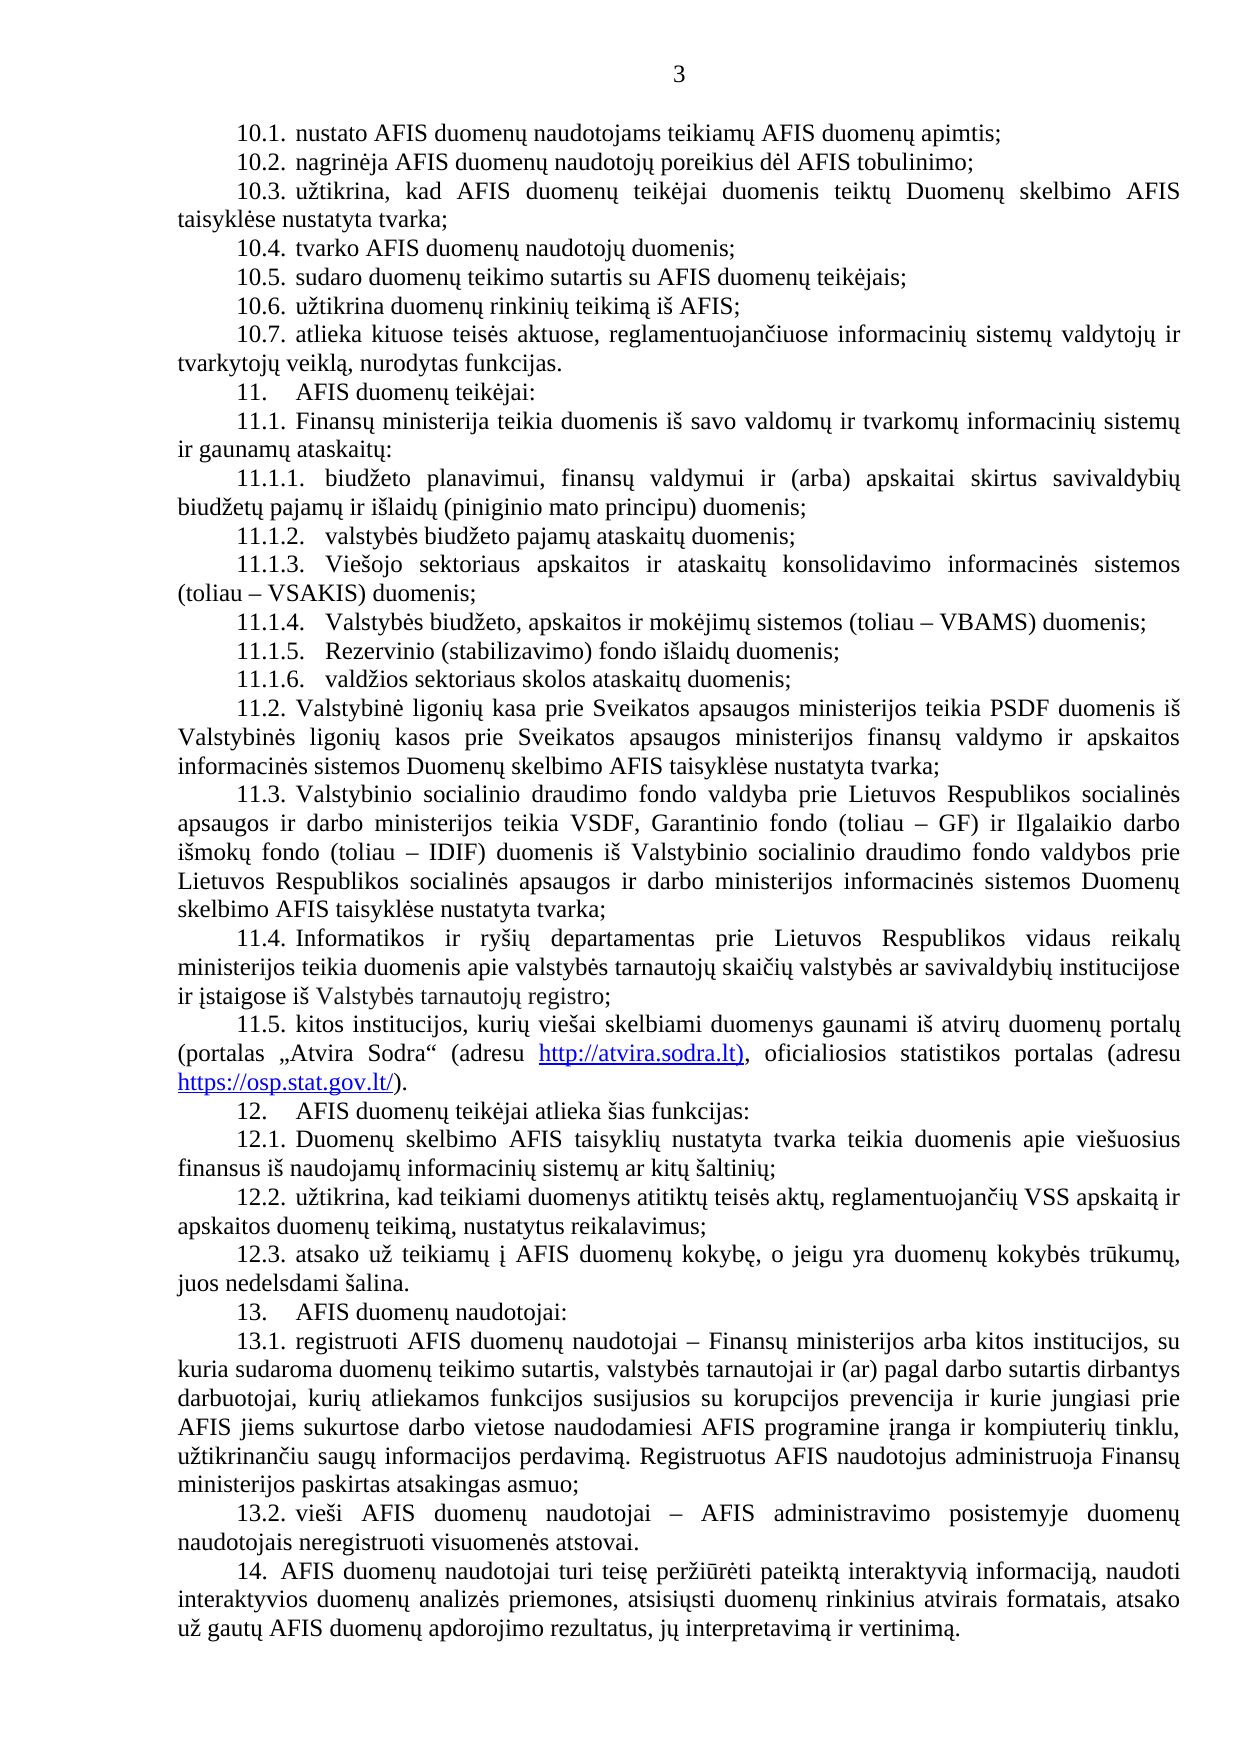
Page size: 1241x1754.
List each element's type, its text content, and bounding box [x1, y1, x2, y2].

text 10.3. užtikrina, kad AFIS duomenų teikėjai duomenis teiktų Duomenų skelbimo AFIS taisyklėse nustatyta tvarka; [177, 176, 1181, 233]
text 10.1. nustato AFIS duomenų naudotojams teikiamų AFIS duomenų apimtis; [177, 118, 1181, 147]
text 11.3. Valstybinio socialinio draudimo fondo valdyba prie Lietuvos Respublikos socialinės apsaugos ir darbo ministerijos teikia VSDF, Garantinio fondo (toliau – GF) ir Ilgalaikio darbo išmokų fondo (toliau – IDIF) duomenis iš Valstybinio socialinio draudimo fondo valdybos prie Lietuvos Respublikos socialinės apsaugos ir darbo ministerijos informacinės sistemos Duomenų skelbimo AFIS taisyklėse nustatyta tvarka; [177, 779, 1181, 923]
text 10.7. atlieka kituose teisės aktuose, reglamentuojančiuose informacinių sistemų valdytojų ir tvarkytojų veiklą, nurodytas funkcijas. [177, 319, 1181, 377]
text 11.1.6. valdžios sektoriaus skolos ataskaitų duomenis; [177, 664, 1181, 693]
text 11.4. Informatikos ir ryšių departamentas prie Lietuvos Respublikos vidaus reikalų ministerijos teikia duomenis apie valstybės tarnautojų skaičių valstybės ar savivaldybių institucijose ir įstaigose iš Valstybės tarnautojų registro; [177, 923, 1181, 1009]
text 12. AFIS duomenų teikėjai atlieka šias funkcijas: [177, 1096, 1181, 1124]
text 14. AFIS duomenų naudotojai turi teisę peržiūrėti pateiktą interaktyvią informaciją, naudoti interaktyvios duomenų analizės priemones, atsisiųsti duomenų rinkinius atvirais formatais, atsako už gautų AFIS duomenų apdorojimo rezultatus, jų interpretavimą ir vertinimą. [177, 1556, 1181, 1642]
text 12.1. Duomenų skelbimo AFIS taisyklių nustatyta tvarka teikia duomenis apie viešuosius finansus iš naudojamų informacinių sistemų ar kitų šaltinių; [177, 1124, 1181, 1182]
text 11.1.1. biudžeto planavimui, finansų valdymui ir (arba) apskaitai skirtus savivaldybių biudžetų pajamų ir išlaidų (piniginio mato principu) duomenis; [177, 463, 1181, 521]
text 12.3. atsako už teikiamų į AFIS duomenų kokybę, o jeigu yra duomenų kokybės trūkumų, juos nedelsdami šalina. [177, 1239, 1181, 1297]
text 10.2. nagrinėja AFIS duomenų naudotojų poreikius dėl AFIS tobulinimo; [177, 147, 1181, 176]
text 11. AFIS duomenų teikėjai: [177, 377, 1181, 406]
text 13.1. registruoti AFIS duomenų naudotojai – Finansų ministerijos arba kitos institucijos, su kuria sudaroma duomenų teikimo sutartis, valstybės tarnautojai ir (ar) pagal darbo sutartis dirbantys darbuotojai, kurių atliekamos funkcijos susijusios su korupcijos prevencija ir kurie jungiasi prie AFIS jiems sukurtose darbo vietose naudodamiesi AFIS programine įranga ir kompiuterių tinklu, užtikrinančiu saugų informacijos perdavimą. Registruotus AFIS naudotojus administruoja Finansų ministerijos paskirtas atsakingas asmuo; [177, 1326, 1181, 1498]
text 10.6. užtikrina duomenų rinkinių teikimą iš AFIS; [177, 291, 1181, 319]
text 11.1.3. Viešojo sektoriaus apskaitos ir ataskaitų konsolidavimo informacinės sistemos (toliau – VSAKIS) duomenis; [177, 549, 1181, 607]
text 11.1.4. Valstybės biudžeto, apskaitos ir mokėjimų sistemos (toliau – VBAMS) duomenis; [177, 607, 1181, 636]
text 10.4. tvarko AFIS duomenų naudotojų duomenis; [177, 233, 1181, 262]
text 10.5. sudaro duomenų teikimo sutartis su AFIS duomenų teikėjais; [177, 262, 1181, 291]
text 11.5. kitos institucijos, kurių viešai skelbiami duomenys gaunami iš atvirų duomenų portalų (portalas „Atvira Sodra“ (adresu http://atvira.sodra.lt), oficialiosios statistikos portalas (adresu https://osp.stat.gov.lt/). [177, 1009, 1181, 1096]
text 11.1.5. Rezervinio (stabilizavimo) fondo išlaidų duomenis; [177, 636, 1181, 664]
text 12.2. užtikrina, kad teikiami duomenys atitiktų teisės aktų, reglamentuojančių VSS apskaitą ir apskaitos duomenų teikimą, nustatytus reikalavimus; [177, 1182, 1181, 1239]
text 11.1.2. valstybės biudžeto pajamų ataskaitų duomenis; [177, 521, 1181, 549]
text 13.2. vieši AFIS duomenų naudotojai – AFIS administravimo posistemyje duomenų naudotojais neregistruoti visuomenės atstovai. [177, 1498, 1181, 1556]
text 11.1. Finansų ministerija teikia duomenis iš savo valdomų ir tvarkomų informacinių sistemų ir gaunamų ataskaitų: [177, 406, 1181, 463]
text 11.2. Valstybinė ligonių kasa prie Sveikatos apsaugos ministerijos teikia PSDF duomenis iš Valstybinės ligonių kasos prie Sveikatos apsaugos ministerijos finansų valdymo ir apskaitos informacinės sistemos Duomenų skelbimo AFIS taisyklėse nustatyta tvarka; [177, 693, 1181, 779]
text 13. AFIS duomenų naudotojai: [177, 1297, 1181, 1326]
